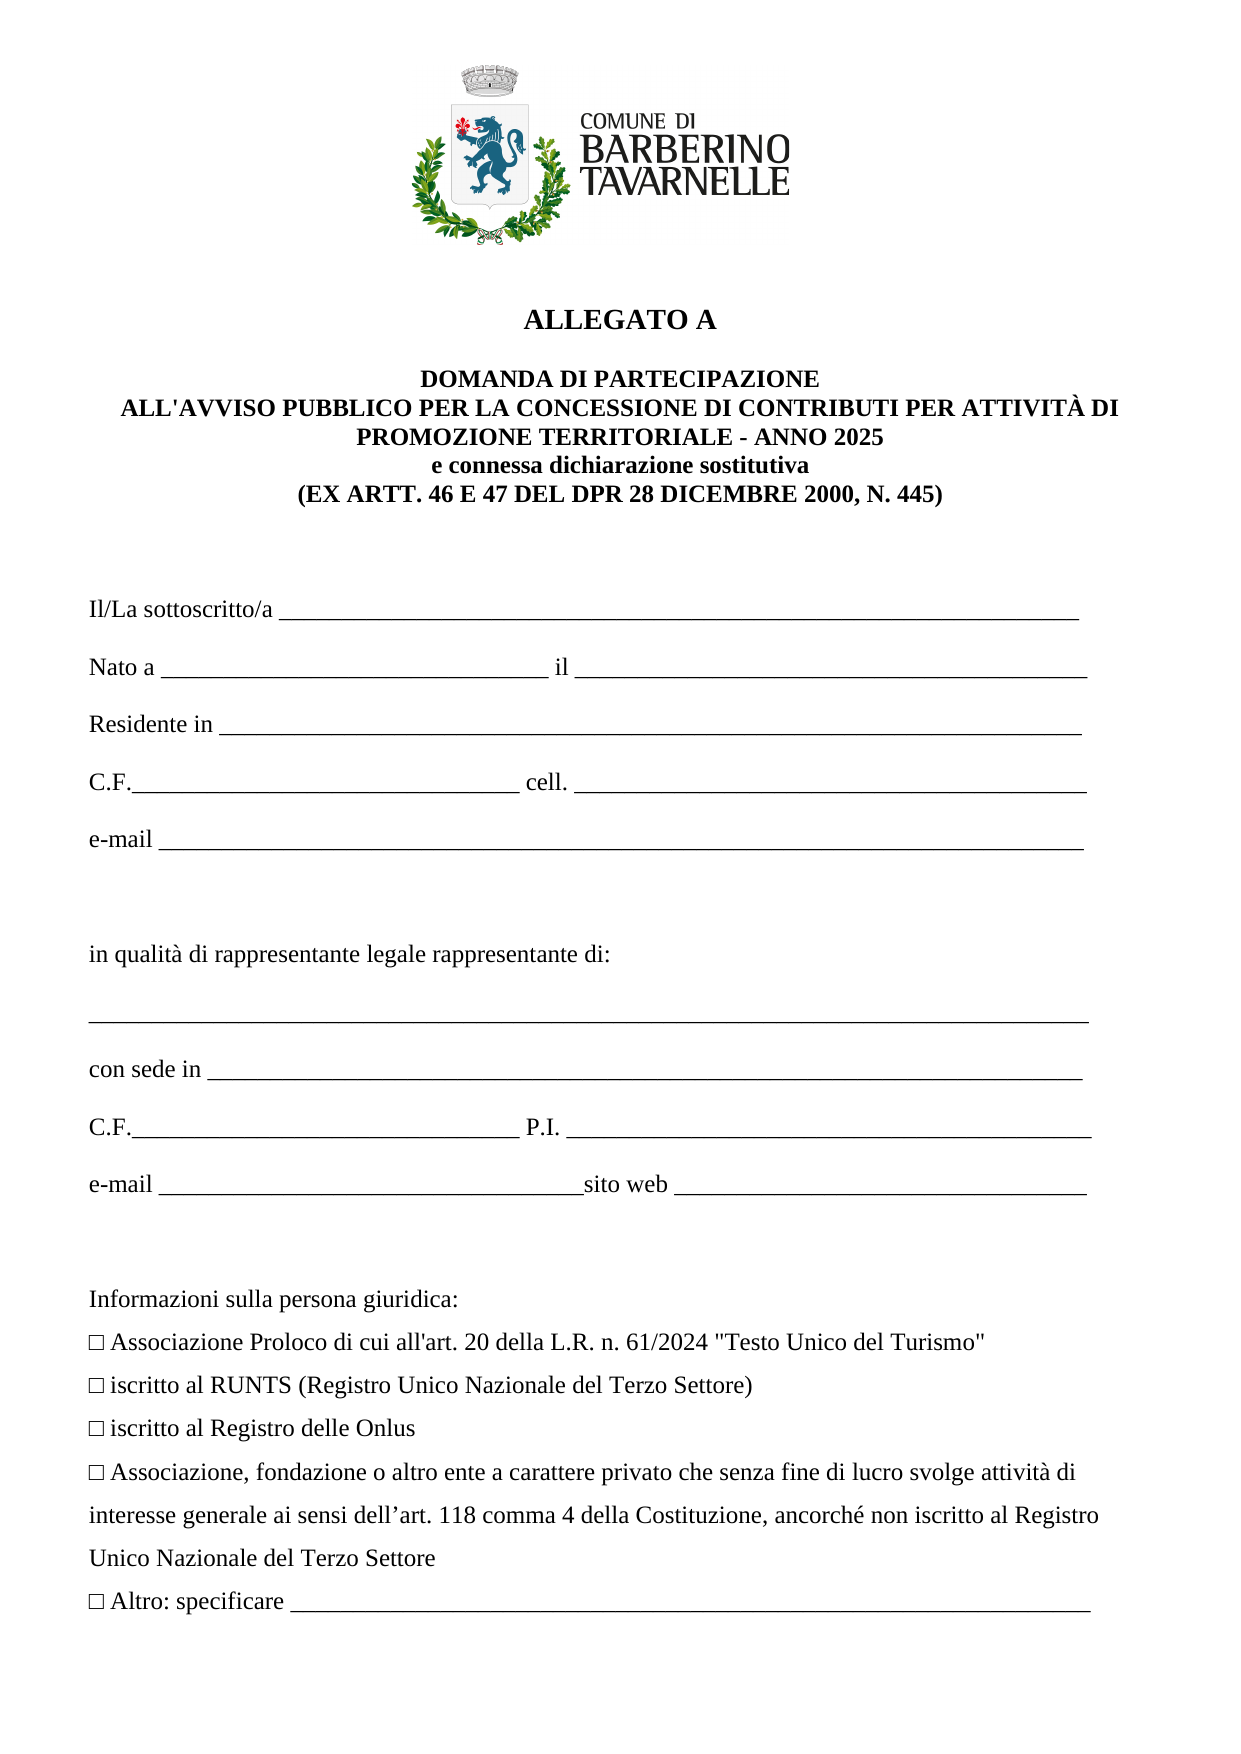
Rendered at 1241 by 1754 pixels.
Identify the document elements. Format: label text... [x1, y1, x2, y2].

text □ iscritto al RUNTS (Registro Unico Nazionale del Terzo Settore) [89, 1370, 1152, 1399]
text Nato a _______________________________ il _________________________________________ [89, 652, 1152, 680]
text Residente in _____________________________________________________________________ [89, 709, 1152, 738]
text ALL'AVVISO PUBBLICO PER LA CONCESSIONE DI CONTRIBUTI PER ATTIVITÀ DI PROMOZIONE TERRITORIALE - ANNO 2025 [89, 393, 1152, 450]
text □ Associazione, fondazione o altro ente a carattere privato che senza fine di lucro svolge attività di interesse generale ai sensi dell’art. 118 comma 4 della Costituzione, ancorché non iscritto al Registro Unico Nazionale del Terzo Settore [89, 1457, 1152, 1572]
text e-mail __________________________________sito web _________________________________ [89, 1169, 1152, 1198]
text C.F._______________________________ P.I. __________________________________________ [89, 1112, 1152, 1140]
text □ iscritto al Registro delle Onlus [89, 1413, 1152, 1442]
text Il/La sottoscritto/a ________________________________________________________________ [89, 594, 1152, 623]
text Informazioni sulla persona giuridica: [89, 1284, 1152, 1313]
text ALLEGATO A [89, 302, 1152, 335]
text □ Altro: specificare ________________________________________________________________ [89, 1586, 1152, 1615]
text in qualità di rappresentante legale rappresentante di: [89, 939, 1152, 968]
text e-mail __________________________________________________________________________ [89, 824, 1152, 853]
text ________________________________________________________________________________ [89, 997, 1152, 1025]
text con sede in ______________________________________________________________________ [89, 1054, 1152, 1083]
picture [411, 65, 790, 245]
text C.F._______________________________ cell. _________________________________________ [89, 767, 1152, 795]
text □ Associazione Proloco di cui all'art. 20 della L.R. n. 61/2024 "Testo Unico del Turismo" [89, 1327, 1152, 1356]
text e connessa dichiarazione sostitutiva [89, 450, 1152, 479]
text DOMANDA DI PARTECIPAZIONE [89, 364, 1152, 393]
text (EX ARTT. 46 E 47 DEL DPR 28 DICEMBRE 2000, N. 445) [89, 479, 1152, 508]
